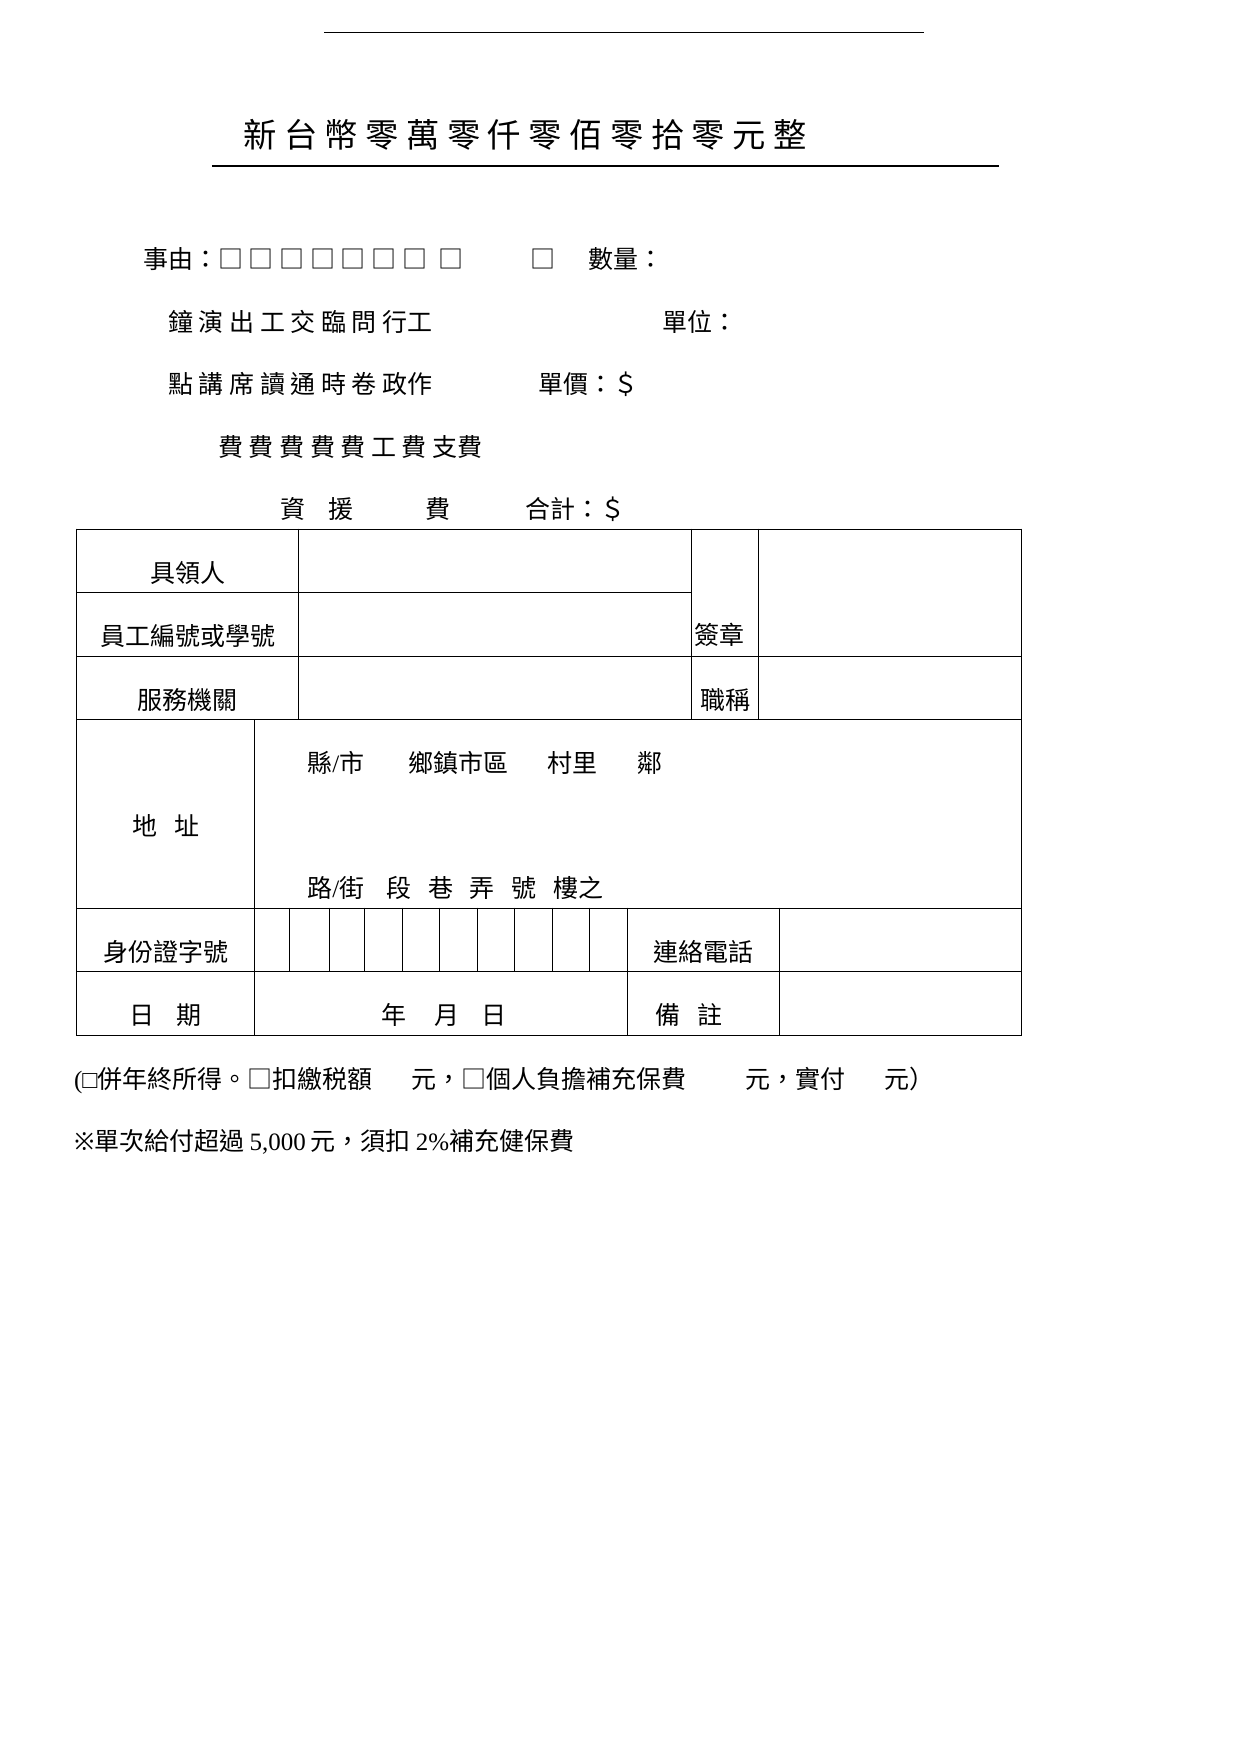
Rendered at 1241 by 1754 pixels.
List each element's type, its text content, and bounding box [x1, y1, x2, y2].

table_cell [780, 972, 1021, 1035]
table_cell [403, 909, 439, 971]
table_cell [780, 909, 1021, 971]
table_cell [515, 909, 552, 971]
text (□併年終所得。□扣繳税額 元，□個人負擔補充保費 元，實付 元） [74, 1036, 1122, 1098]
table_cell 職稱 [692, 657, 758, 719]
table_cell 身份證字號 [77, 909, 254, 971]
table_cell [290, 909, 329, 971]
table_cell [365, 909, 402, 971]
table_cell 縣/市 鄉鎮市區 村里 鄰 路/街 段 巷 弄 號 樓之 [255, 720, 1021, 908]
table_cell [299, 593, 691, 656]
table_cell 連絡電話 [628, 909, 779, 971]
table_cell [255, 909, 289, 971]
table_cell [330, 909, 364, 971]
table_cell 年 月 日 [255, 972, 627, 1035]
table_cell [478, 909, 514, 971]
text 費 費 費 費 費 工 費 支費 [118, 403, 1122, 466]
table_cell 備 註 [628, 972, 779, 1035]
table_header 簽章 [692, 530, 758, 656]
text 資 援 費 合計：＄ [156, 466, 1122, 528]
table_cell [553, 909, 589, 971]
table_cell 地 址 [77, 720, 254, 908]
text ※單次給付超過5,000元，須扣2%補充健保費 [74, 1098, 1122, 1161]
table_cell 服務機關 [77, 657, 298, 719]
table_cell 日 期 [77, 972, 254, 1035]
table_header [299, 530, 691, 592]
table_cell 員工編號或學號 [77, 593, 298, 656]
text 新 台 幣 零 萬 零 仟 零 佰 零 拾 零 元 整 [118, 91, 1122, 153]
text 事由：□ □ □ □ □ □ □ □ □ 數量： [118, 216, 1122, 278]
table_cell [440, 909, 477, 971]
table_header [759, 530, 1021, 656]
table_cell [590, 909, 627, 971]
table_cell [299, 657, 691, 719]
text 點 講 席 讀 通 時 卷 政作 單價：＄ [118, 341, 1122, 403]
text 鐘 演 出 工 交 臨 問 行工 單位： [118, 278, 1122, 341]
table_header 具領人 [77, 530, 298, 592]
table_cell [759, 657, 1021, 719]
